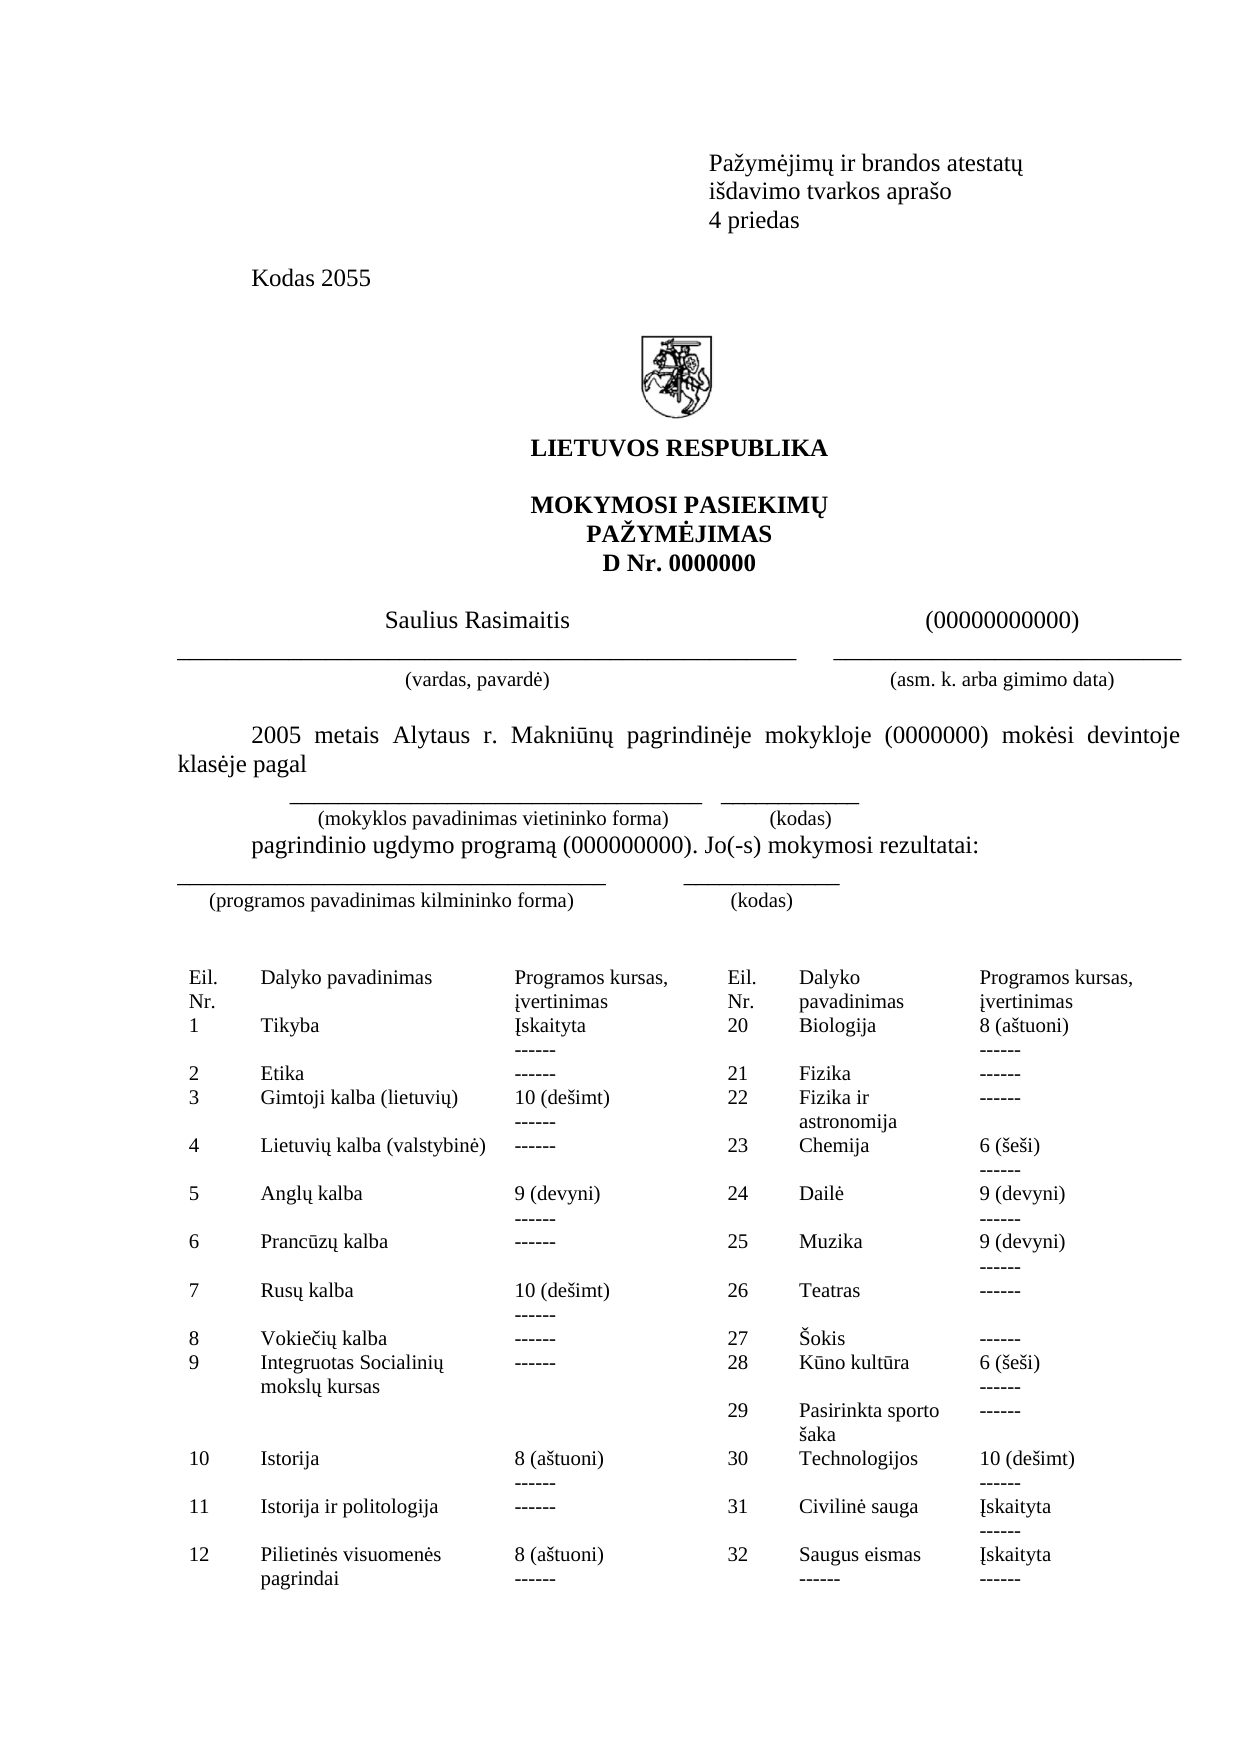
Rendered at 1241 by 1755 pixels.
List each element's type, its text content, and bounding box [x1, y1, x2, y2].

table_cell 8 (aštuoni) ------ [968, 1013, 1181, 1061]
table_cell 2 [177, 1061, 249, 1085]
text Saulius Rasimaitis (00000000000) [177, 605, 1181, 634]
table_cell 28 [716, 1350, 788, 1398]
table_cell ------ [503, 1061, 716, 1085]
table_header Programos kursas, įvertinimas [503, 965, 716, 1013]
table_cell Gimtoji kalba (lietuvių) [249, 1085, 503, 1133]
table_cell 23 [716, 1133, 788, 1181]
table_cell Įskaityta ------ [503, 1013, 716, 1061]
text D Nr. 0000000 [177, 548, 1181, 576]
table_cell 6 (šeši) ------ [968, 1133, 1181, 1181]
table_cell 8 [177, 1326, 249, 1350]
table_cell Saugus eismas ------ [788, 1542, 968, 1590]
table_cell 27 [716, 1326, 788, 1350]
table_cell Įskaityta ------ [968, 1542, 1181, 1590]
table_cell Lietuvių kalba (valstybinė) [249, 1133, 503, 1181]
table_cell 1 [177, 1013, 249, 1061]
table_cell 9 [177, 1350, 249, 1446]
table_cell 11 [177, 1494, 249, 1542]
table_cell 8 (aštuoni) ------ [503, 1446, 716, 1494]
table_header Programos kursas, įvertinimas [968, 965, 1181, 1013]
text (vardas, pavardė) (asm. k. arba gimimo data) [177, 663, 1181, 691]
table_header Dalyko pavadinimas [249, 965, 503, 1013]
text PAŽYMĖJIMAS [177, 519, 1181, 548]
table_cell Pilietinės visuomenės pagrindai [249, 1542, 503, 1590]
text Kodas 2055 [177, 263, 1181, 291]
table_cell Šokis [788, 1326, 968, 1350]
table_cell Fizika ir astronomija [788, 1085, 968, 1133]
text išdavimo tvarkos aprašo [177, 176, 1181, 205]
table_cell Etika [249, 1061, 503, 1085]
table_cell 5 [177, 1181, 249, 1229]
table_cell Kūno kultūra [788, 1350, 968, 1398]
table_cell Muzika [788, 1230, 968, 1278]
table_cell 26 [716, 1278, 788, 1326]
table_cell ------ [503, 1230, 716, 1278]
table_cell 20 [716, 1013, 788, 1061]
table_cell Civilinė sauga [788, 1494, 968, 1542]
table_cell Anglų kalba [249, 1181, 503, 1229]
table_cell Integruotas Socialinių mokslų kursas [249, 1350, 503, 1446]
table_cell 6 (šeši) ------ [968, 1350, 1181, 1398]
table_cell ------ [503, 1494, 716, 1542]
table_cell 22 [716, 1085, 788, 1133]
table_cell Tikyba [249, 1013, 503, 1061]
table_cell ------ [968, 1278, 1181, 1326]
table_cell 10 [177, 1446, 249, 1494]
table_cell Įskaityta ------ [968, 1494, 1181, 1542]
table_cell 32 [716, 1542, 788, 1590]
table_cell 10 (dešimt) ------ [503, 1278, 716, 1326]
table_cell ------ [503, 1350, 716, 1446]
table_cell Pasirinkta sporto šaka [788, 1398, 968, 1446]
table_cell Istorija ir politologija [249, 1494, 503, 1542]
table_cell ------ [968, 1398, 1181, 1446]
table_cell Prancūzų kalba [249, 1230, 503, 1278]
table_cell 29 [716, 1398, 788, 1446]
table_cell 25 [716, 1230, 788, 1278]
table_cell ------ [968, 1326, 1181, 1350]
text LIETUVOS RESPUBLIKA [177, 433, 1181, 461]
table_cell Technologijos [788, 1446, 968, 1494]
text Pažymėjimų ir brandos atestatų [177, 148, 1181, 176]
text 4 priedas [177, 205, 1181, 234]
table_cell Dailė [788, 1181, 968, 1229]
table_cell 7 [177, 1278, 249, 1326]
table_cell Fizika [788, 1061, 968, 1085]
table_cell ------ [968, 1085, 1181, 1133]
text pagrindinio ugdymo programą (000000000). Jo(-s) mokymosi rezultatai: [177, 830, 1181, 859]
table_header Dalyko pavadinimas [788, 965, 968, 1013]
text MOKYMOSI PASIEKIMŲ [177, 490, 1181, 519]
table_cell Chemija [788, 1133, 968, 1181]
table_cell 12 [177, 1542, 249, 1590]
table_header Eil. Nr. [177, 965, 249, 1013]
table_cell 9 (devyni) ------ [503, 1181, 716, 1229]
text 2005 metais Alytaus r. Makniūnų pagrindinėje mokykloje (0000000) mokėsi devintoje klasėje pagal [177, 720, 1181, 778]
table_cell 21 [716, 1061, 788, 1085]
table_cell 10 (dešimt) ------ [968, 1446, 1181, 1494]
table_cell 9 (devyni) ------ [968, 1230, 1181, 1278]
table_cell 6 [177, 1230, 249, 1278]
table_cell 4 [177, 1133, 249, 1181]
table_cell 9 (devyni) ------ [968, 1181, 1181, 1229]
table_cell ------ [503, 1133, 716, 1181]
table_cell 24 [716, 1181, 788, 1229]
text (programos pavadinimas kilmininko forma) (kodas) [177, 888, 1181, 912]
table_cell Biologija [788, 1013, 968, 1061]
text (mokyklos pavadinimas vietininko forma) (kodas) [177, 806, 1181, 830]
table_cell 3 [177, 1085, 249, 1133]
table_cell 8 (aštuoni) ------ [503, 1542, 716, 1590]
table_header Eil. Nr. [716, 965, 788, 1013]
table_cell 31 [716, 1494, 788, 1542]
table_cell Istorija [249, 1446, 503, 1494]
table_cell Vokiečių kalba [249, 1326, 503, 1350]
table_cell ------ [968, 1061, 1181, 1085]
table_cell Rusų kalba [249, 1278, 503, 1326]
table_cell Teatras [788, 1278, 968, 1326]
table_cell 10 (dešimt) ------ [503, 1085, 716, 1133]
table_cell ------ [503, 1326, 716, 1350]
table_cell 30 [716, 1446, 788, 1494]
